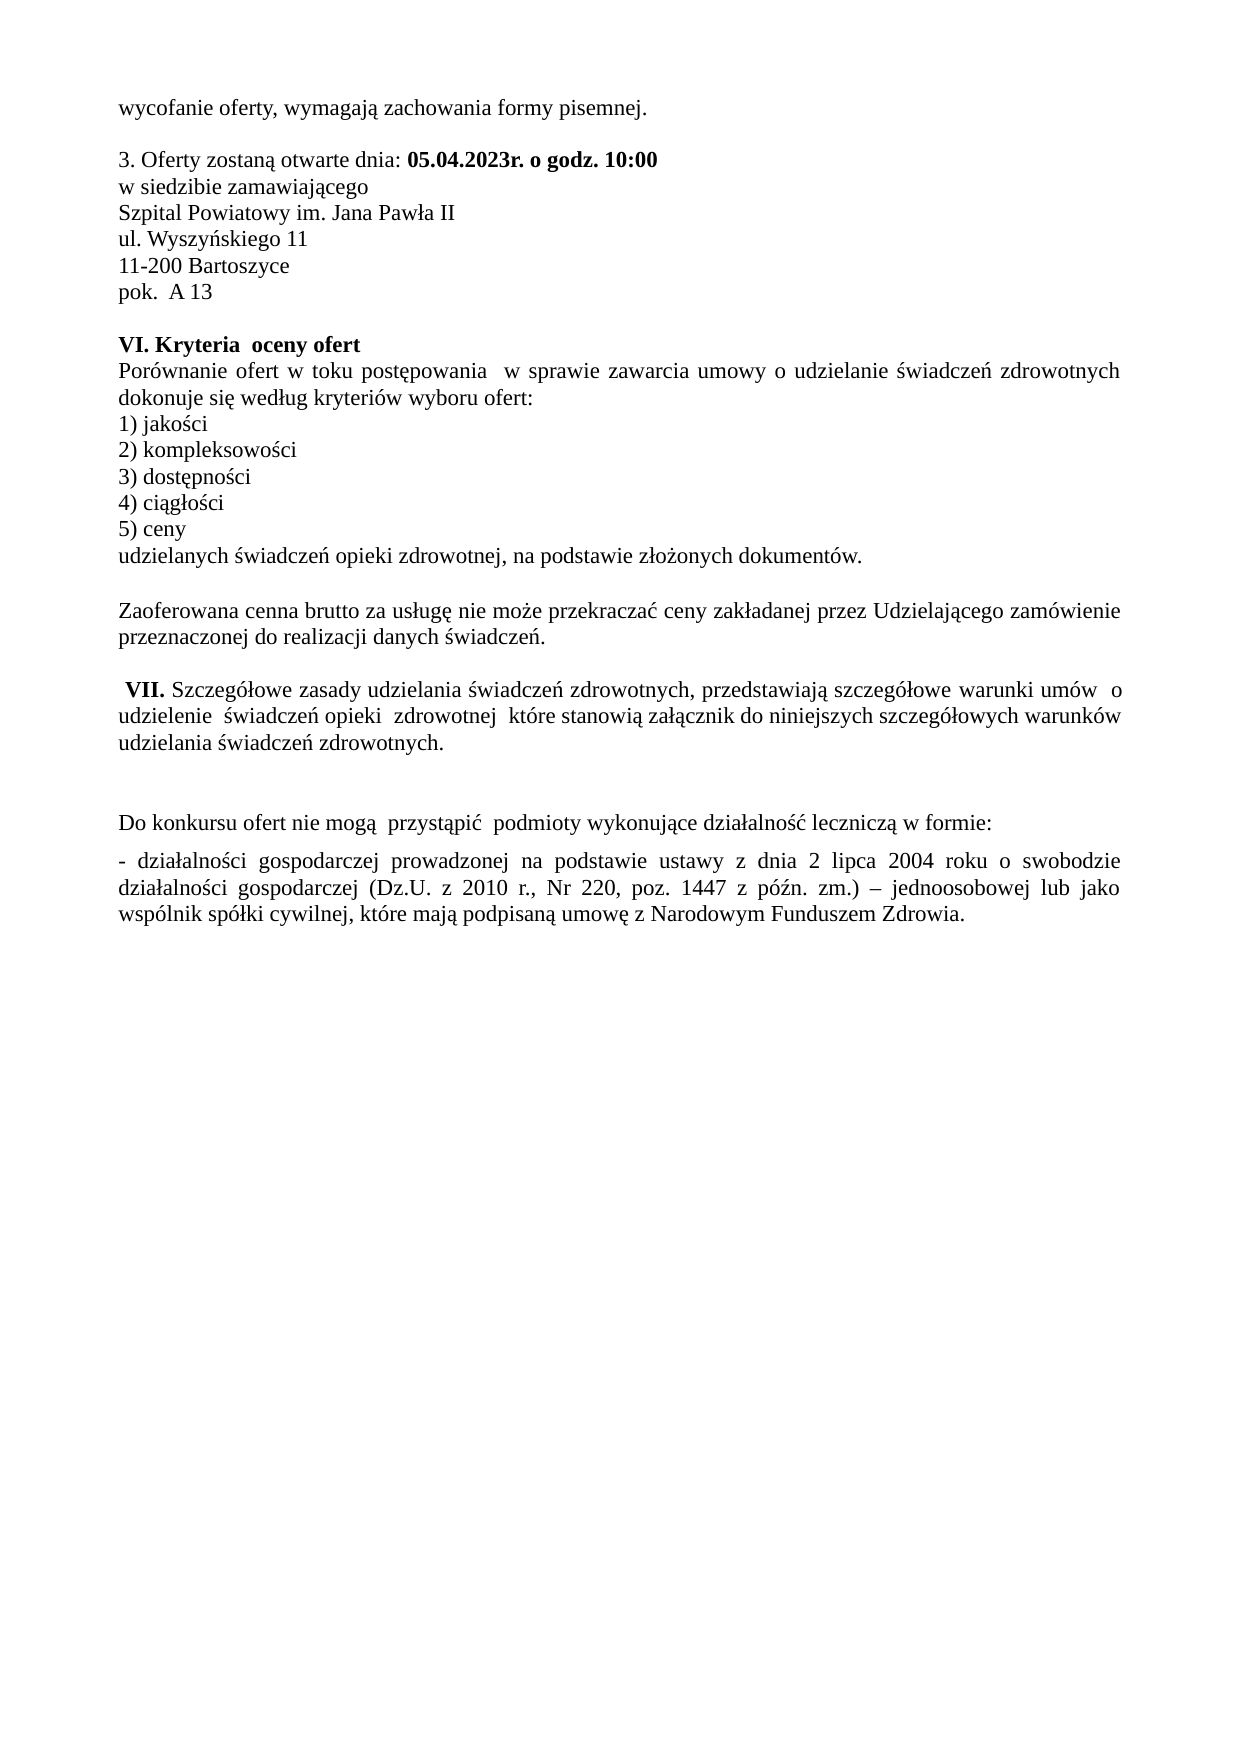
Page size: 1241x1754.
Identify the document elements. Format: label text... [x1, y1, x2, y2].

text VI. Kryteria oceny ofert [118, 331, 1122, 357]
text 2) kompleksowości [118, 436, 1122, 463]
text ul. Wyszyńskiego 11 [118, 226, 1122, 252]
text udzielanych świadczeń opieki zdrowotnej, na podstawie złożonych dokumentów. [118, 542, 1122, 568]
text 11-200 Bartoszyce [118, 252, 1122, 278]
text 1) jakości [118, 410, 1122, 436]
text wycofanie oferty, wymagają zachowania formy pisemnej. [118, 94, 1122, 120]
text VII. Szczegółowe zasady udzielania świadczeń zdrowotnych, przedstawiają szczegółowe warunki umów o udzielenie świadczeń opieki zdrowotnej które stanowią załącznik do niniejszych szczegółowych warunków udzielania świadczeń zdrowotnych. [118, 676, 1122, 755]
text Zaoferowana cenna brutto za usługę nie może przekraczać ceny zakładanej przez Udzielającego zamówienie przeznaczonej do realizacji danych świadczeń. [118, 597, 1122, 649]
text Szpital Powiatowy im. Jana Pawła II [118, 199, 1122, 226]
text 5) ceny [118, 515, 1122, 542]
text 3. Oferty zostaną otwarte dnia: 05.04.2023r. o godz. 10:00 [118, 146, 1122, 173]
text Do konkursu ofert nie mogą przystąpić podmioty wykonujące działalność leczniczą w formie: [118, 809, 1122, 835]
text - działalności gospodarczej prowadzonej na podstawie ustawy z dnia 2 lipca 2004 roku o swobodzie działalności gospodarczej (Dz.U. z 2010 r., Nr 220, poz. 1447 z późn. zm.) – jednoosobowej lub jako wspólnik spółki cywilnej, które mają podpisaną umowę z Narodowym Funduszem Zdrowia. [118, 848, 1122, 927]
text 4) ciągłości [118, 489, 1122, 515]
text Porównanie ofert w toku postępowania w sprawie zawarcia umowy o udzielanie świadczeń zdrowotnych dokonuje się według kryteriów wyboru ofert: [118, 357, 1122, 410]
text w siedzibie zamawiającego [118, 173, 1122, 199]
text pok. A 13 [118, 278, 1122, 304]
text 3) dostępności [118, 463, 1122, 489]
